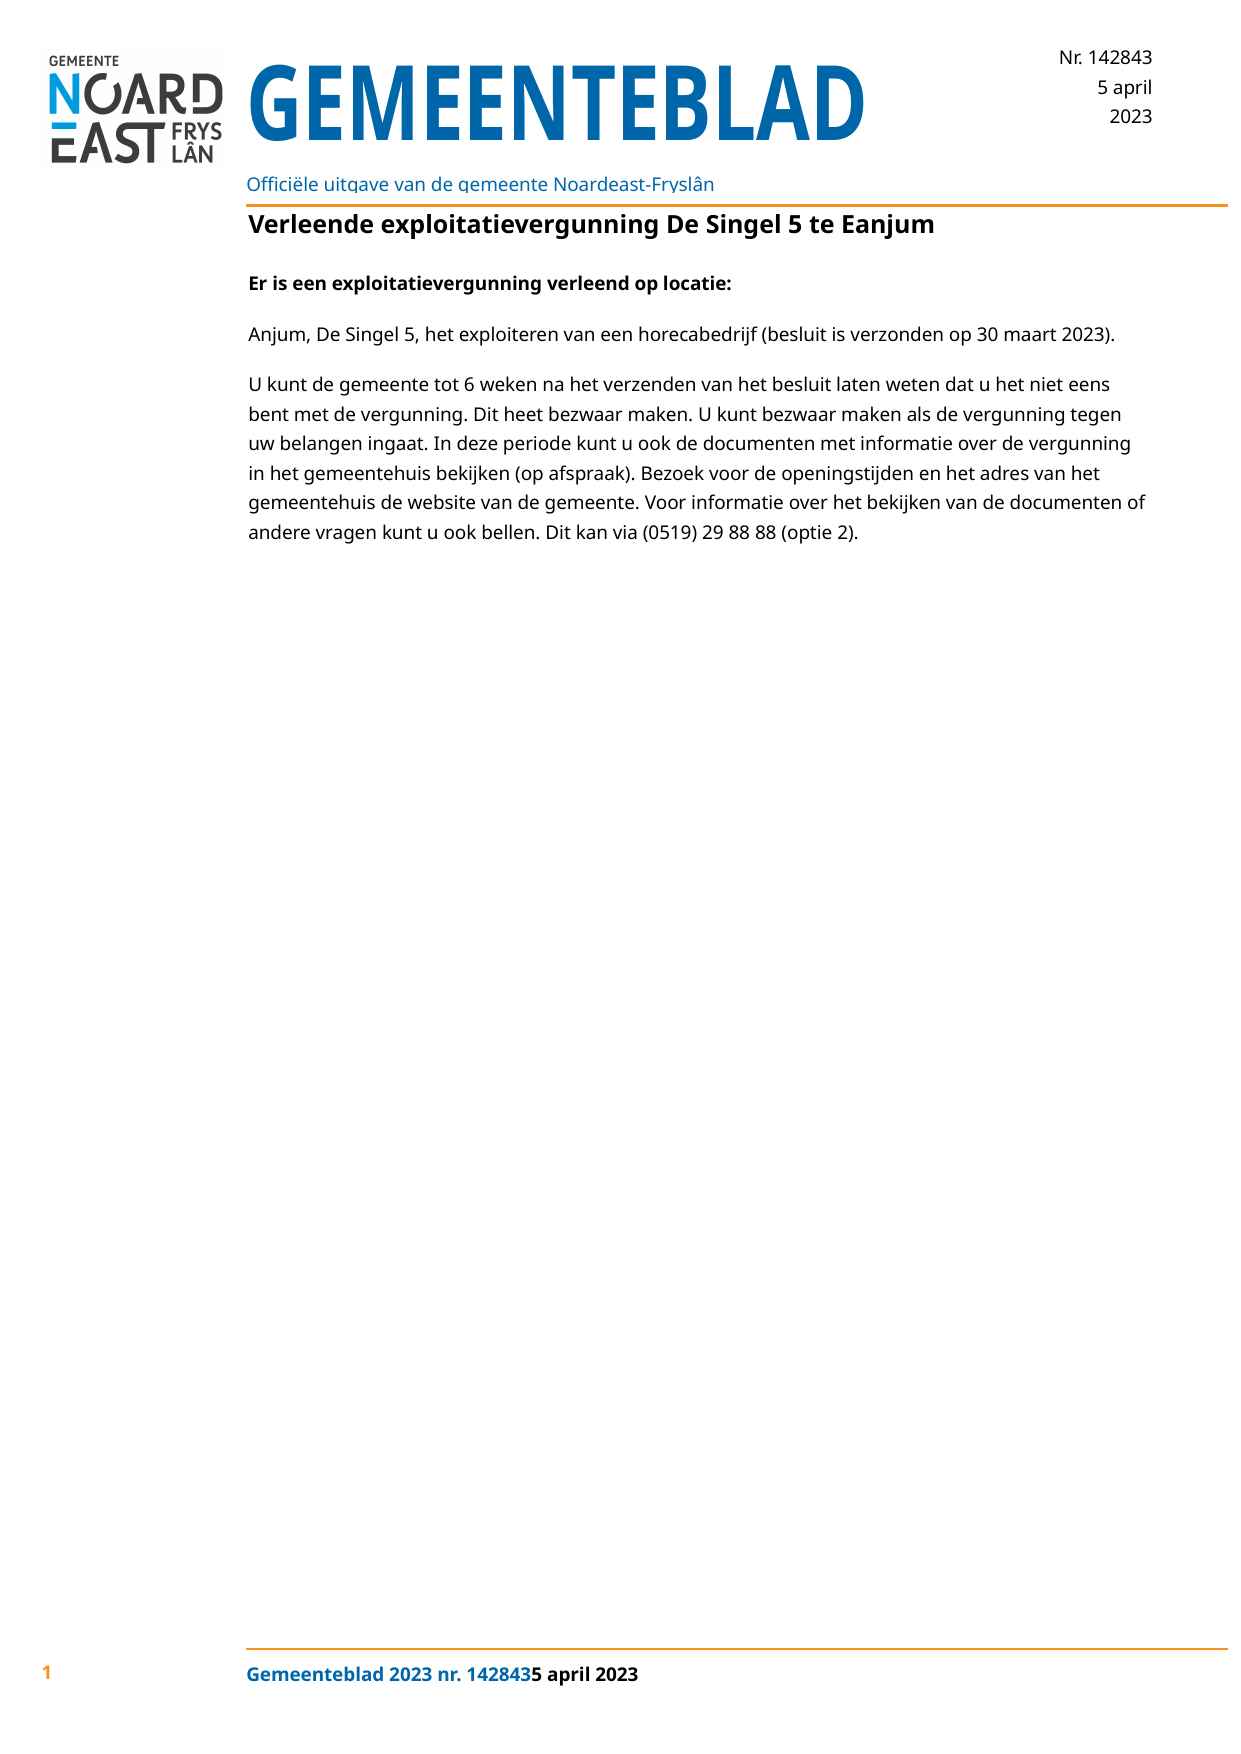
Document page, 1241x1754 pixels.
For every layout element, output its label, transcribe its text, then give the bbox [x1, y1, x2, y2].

text Anjum, De Singel 5, het exploiteren van een horecabedrijf (besluit is verzonden op 30 maart 2023). [248, 321, 1152, 346]
text U kunt de gemeente tot 6 weken na het verzenden van het besluit laten weten dat u het niet eens bent met de vergunning. Dit heet bezwaar maken. U kunt bezwaar maken als de vergunning tegen uw belangen ingaat. In deze periode kunt u ook de documenten met informatie over de vergunning in het gemeentehuis bekijken (op afspraak). Bezoek voor de openingstijden en het adres van het gemeentehuis de website van de gemeente. Voor informatie over het bekijken van de documenten of andere vragen kunt u ook bellen. Dit kan via (0519) 29 88 88 (optie 2). [248, 371, 1152, 545]
text Er is een exploitatievergunning verleend op locatie: [248, 270, 1152, 296]
text Verleende exploitatievergunning De Singel 5 te Eanjum [248, 207, 1152, 241]
picture [41, 47, 231, 172]
